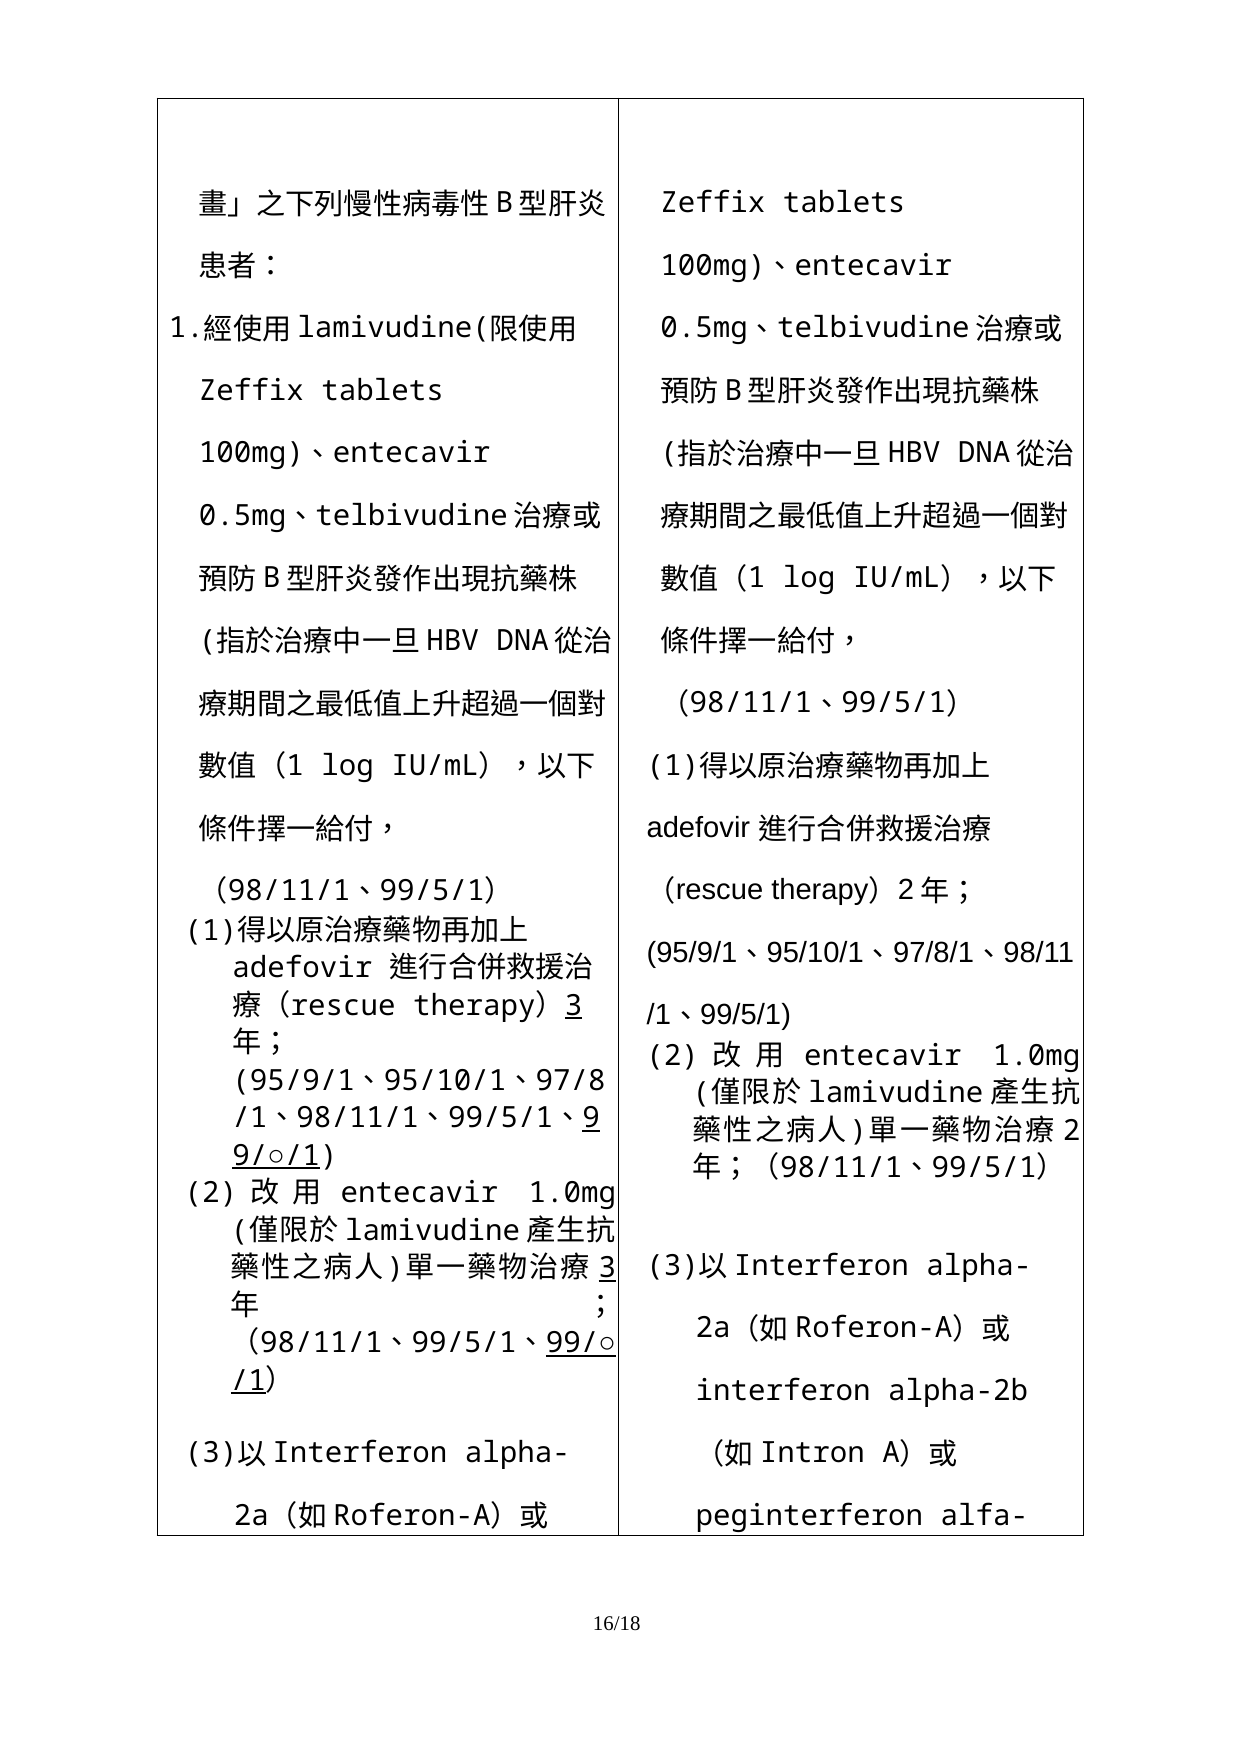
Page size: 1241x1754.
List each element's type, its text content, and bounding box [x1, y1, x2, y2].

table_cell 畫」之下列慢性病毒性B型肝炎患者： 1.經使用lamivudine(限使用Zeffix tablets 100mg)、entecavir 0.5mg、telbivudine治療或預防B型肝炎發作出現抗藥株(指於治療中一旦HBV DNA從治療期間之最低值上升超過一個對數值（1 log IU/mL），以下條件擇一給付，（98/11/1、99/5/1） (1)得以原治療藥物再加上adefovir 進行合併救援治療（rescue therapy）3年；(95/9/1、95/10/1、97/8/1、98/11/1、99/5/1、99/○/1) (2)改用entecavir 1.0mg (僅限於lamivudine產生抗藥性之病人)單一藥物治療3年；（98/11/1、99/5/1、99/○/1） (3)以Interferon alpha-2a（如Roferon-A）或 [158, 99, 618, 1535]
table_cell Zeffix tablets 100mg)、entecavir 0.5mg、telbivudine治療或預防B型肝炎發作出現抗藥株(指於治療中一旦HBV DNA從治療期間之最低值上升超過一個對數值（1 log IU/mL），以下條件擇一給付，（98/11/1、99/5/1） (1)得以原治療藥物再加上adefovir 進行合併救援治療（rescue therapy）2年；(95/9/1、95/10/1、97/8/1、98/11/1、99/5/1) (2)改用entecavir 1.0mg (僅限於lamivudine產生抗藥性之病人)單一藥物治療2年；（98/11/1、99/5/1） (3)以Interferon alpha-2a（如Roferon-A）或interferon alpha-2b（如Intron A）或 peginterferon alfa- [619, 99, 1083, 1535]
